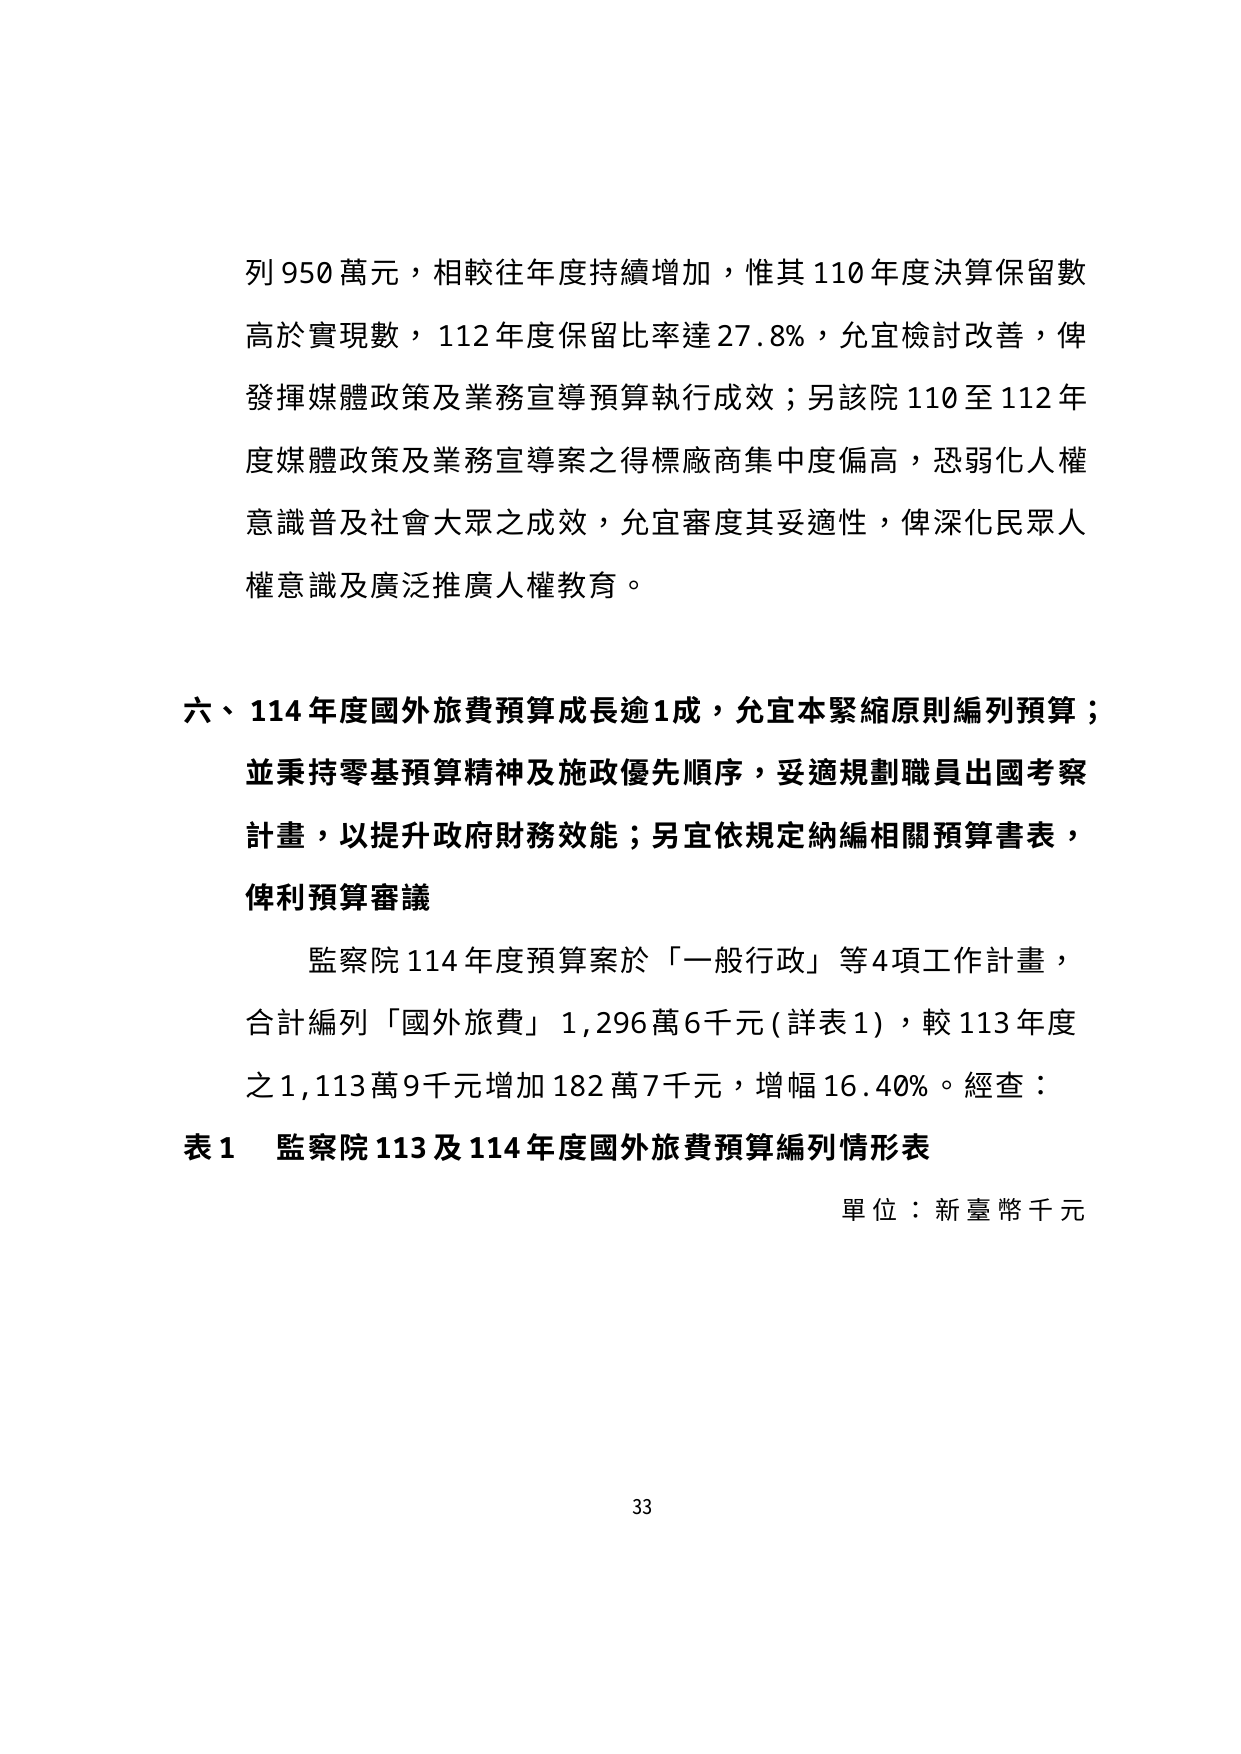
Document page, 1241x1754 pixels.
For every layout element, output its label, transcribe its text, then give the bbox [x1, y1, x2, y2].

text 單位：新臺幣千元 [182, 1167, 1088, 1229]
text 表1 監察院113及114年度國外旅費預算編列情形表 [177, 1104, 1088, 1167]
text 列950萬元，相較往年度持續增加，惟其110年度決算保留數高於實現數，112年度保留比率達27.8%，允宜檢討改善，俾發揮媒體政策及業務宣導預算執行成效；另該院110至112年度媒體政策及業務宣導案之得標廠商集中度偏高，恐弱化人權意識普及社會大眾之成效，允宜審度其妥適性，俾深化民眾人權意識及廣泛推廣人權教育。 [241, 229, 1088, 604]
text 六、114年度國外旅費預算成長逾1成，允宜本緊縮原則編列預算；並秉持零基預算精神及施政優先順序，妥適規劃職員出國考察計畫，以提升政府財務效能；另宜依規定納編相關預算書表，俾利預算審議 [182, 667, 1088, 917]
text 監察院114年度預算案於「一般行政」等4項工作計畫，合計編列「國外旅費」1,296萬6千元(詳表1)，較113年度之1,113萬9千元增加182萬7千元，增幅16.40%。經查： [241, 917, 1088, 1104]
